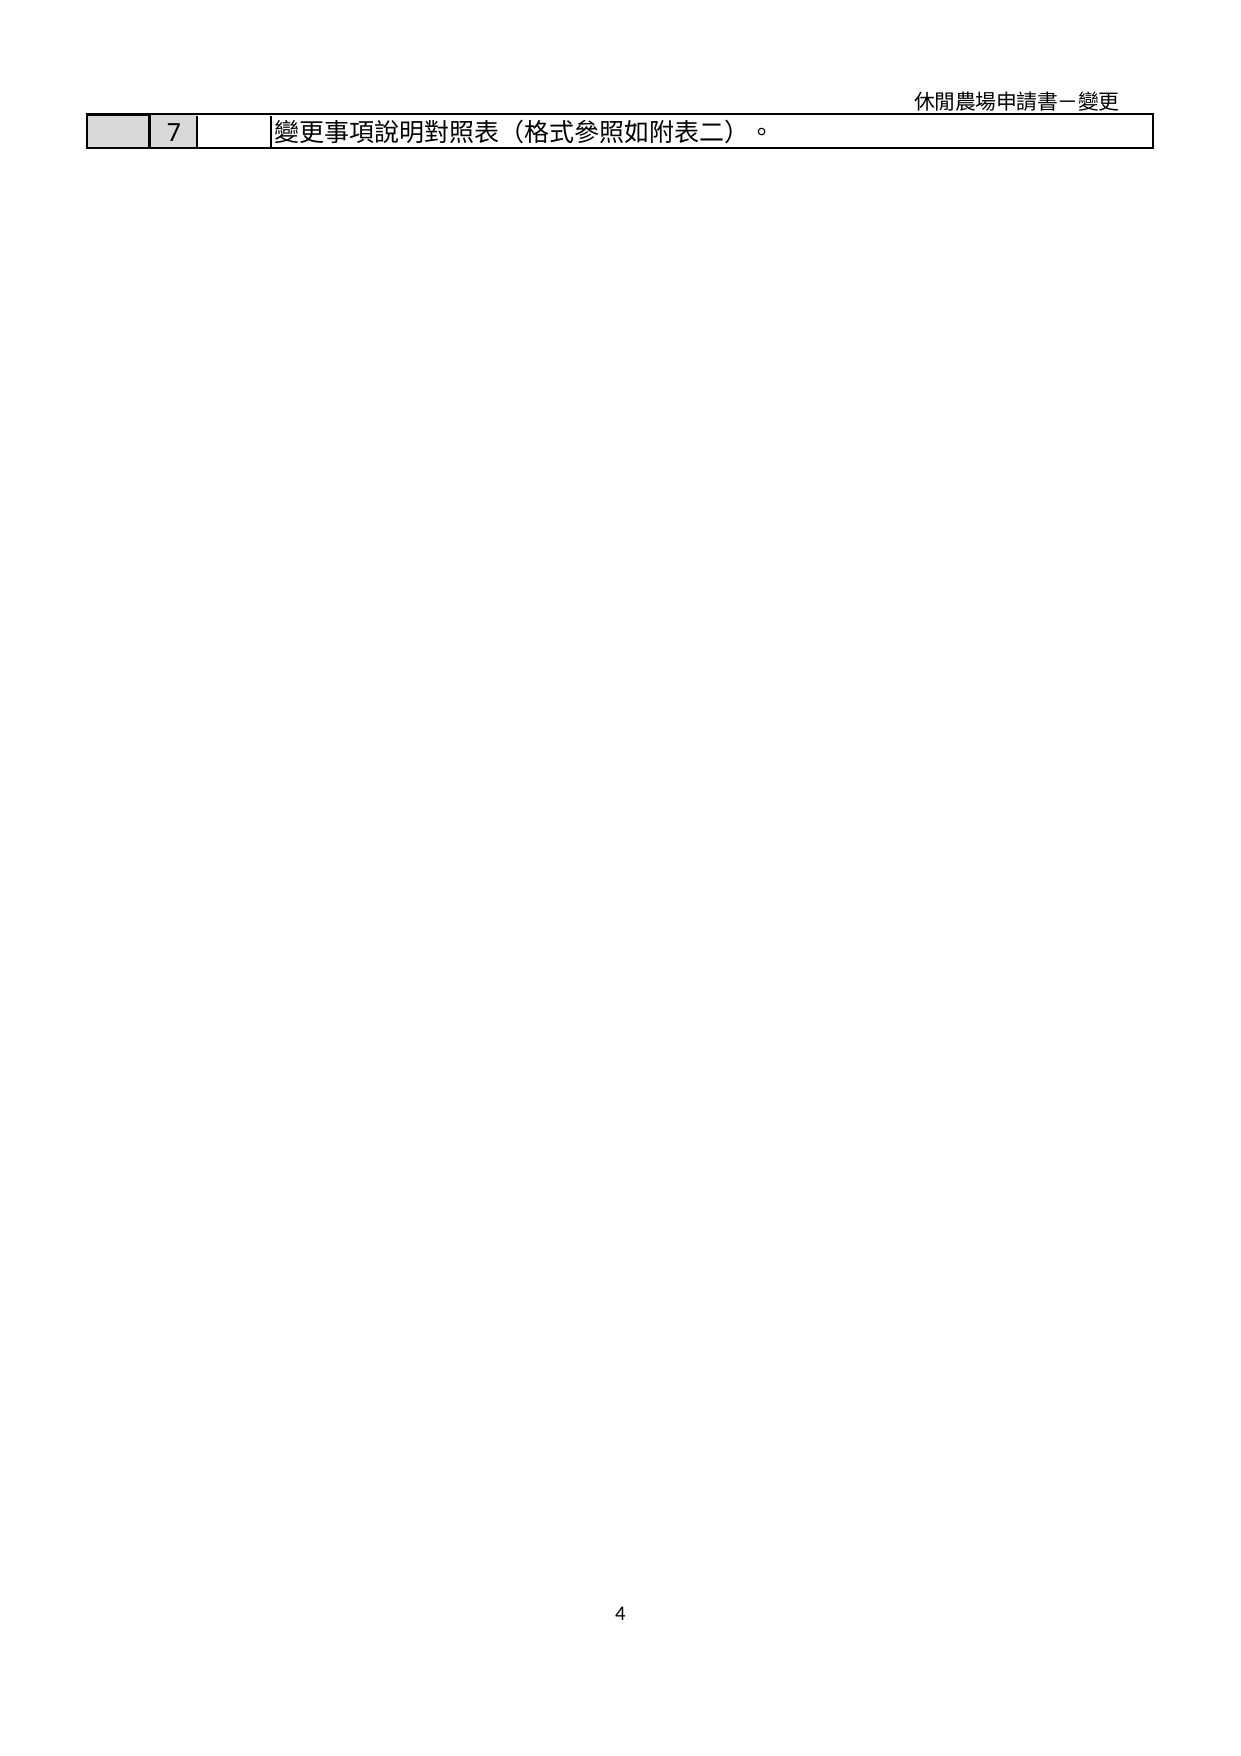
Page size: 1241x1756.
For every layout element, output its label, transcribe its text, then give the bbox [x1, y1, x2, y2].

table_cell 變更事項說明對照表（格式參照如附表二）。 [272, 115, 1152, 147]
table_header [88, 116, 148, 147]
table_cell [198, 115, 271, 147]
table_cell 7 [151, 115, 197, 147]
